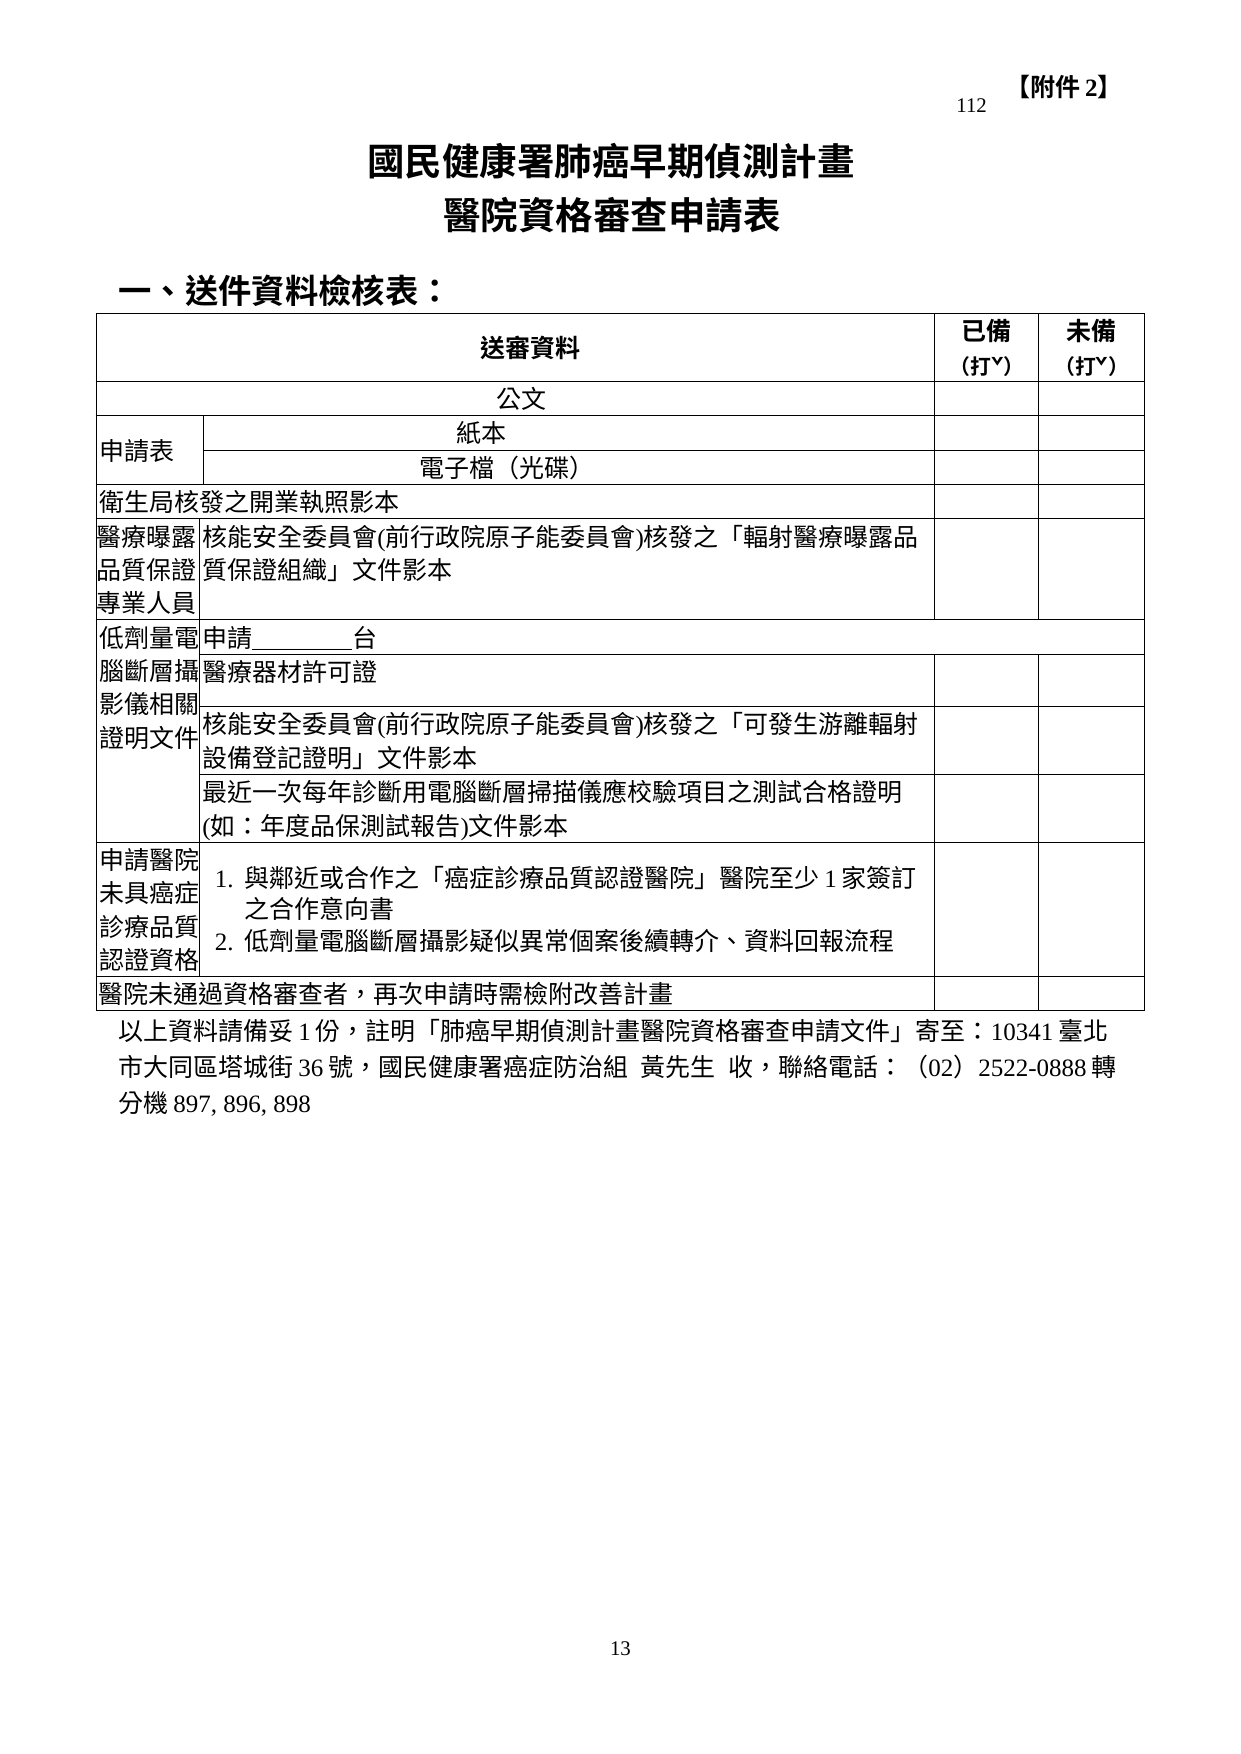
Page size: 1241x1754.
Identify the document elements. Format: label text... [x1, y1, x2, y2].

table_cell [1039, 519, 1144, 619]
table_cell [935, 485, 1038, 518]
table_cell [935, 382, 1038, 415]
table_cell [1039, 775, 1144, 842]
table_cell [1039, 655, 1144, 706]
table_cell 與鄰近或合作之「癌症診療品質認證醫院」醫院至少1家簽訂之合作意向書 低劑量電腦斷層攝影疑似異常個案後續轉介、資料回報流程 [200, 843, 934, 976]
table_cell [935, 977, 1038, 1010]
table_cell [1039, 485, 1144, 518]
table_cell [935, 451, 1038, 484]
text 以上資料請備妥1份，註明「肺癌早期偵測計畫醫院資格審查申請文件」寄至：10341臺北市大同區塔城街36號，國民健康署癌症防治組 黃先生 收，聯絡電話：（02）2522-0888轉分機897, 896, 898 [118, 1011, 1122, 1120]
table_header 未備 （打ˇ） [1039, 314, 1144, 381]
table_cell [935, 707, 1038, 774]
table_cell 核能安全委員會(前行政院原子能委員會)核發之「可發生游離輻射設備登記證明」文件影本 [200, 707, 934, 774]
table_cell 衛生局核發之開業執照影本 [97, 485, 934, 518]
table_cell [935, 775, 1038, 842]
table_cell [1039, 451, 1144, 484]
table_cell 公文 [97, 382, 934, 415]
text 國民健康署肺癌早期偵測計畫 醫院資格審查申請表 [118, 131, 1122, 240]
text 國民健康署肺癌早期偵測計畫 醫院資格審查申請表 [990, 60, 1156, 113]
table_cell [935, 416, 1038, 449]
table_cell [935, 655, 1038, 706]
table_cell [1039, 977, 1144, 1010]
table_cell 紙本 [204, 416, 934, 449]
table_cell [935, 843, 1038, 976]
text 一、送件資料檢核表： [118, 265, 1122, 313]
table_header 已備 （打ˇ） [935, 314, 1038, 381]
table_cell [1039, 416, 1144, 449]
table_cell [1039, 843, 1144, 976]
table_cell 醫院未通過資格審查者，再次申請時需檢附改善計畫 [97, 977, 934, 1010]
table_cell 申請表 [97, 416, 203, 484]
table_cell 最近一次每年診斷用電腦斷層掃描儀應校驗項目之測試合格證明(如：年度品保測試報告)文件影本 [200, 775, 934, 842]
table_cell [1039, 707, 1144, 774]
table_cell [1039, 382, 1144, 415]
table_cell 低劑量電腦斷層攝影儀相關證明文件 [97, 620, 199, 842]
table_cell 申請醫院未具癌症診療品質認證資格 [97, 843, 199, 976]
table_cell [935, 519, 1038, 619]
table_cell 電子檔（光碟） [204, 451, 934, 484]
table_cell 醫療曝露品質保證專業人員 [97, 519, 199, 619]
table_cell 核能安全委員會(前行政院原子能委員會)核發之「輻射醫療曝露品質保證組織」文件影本 [200, 519, 934, 619]
table_cell 醫療器材許可證 [200, 655, 934, 706]
table_cell 申請＿＿＿＿台 [200, 620, 1144, 654]
table_header 送審資料 [97, 314, 934, 381]
text 【附件2】 [1005, 67, 1141, 103]
